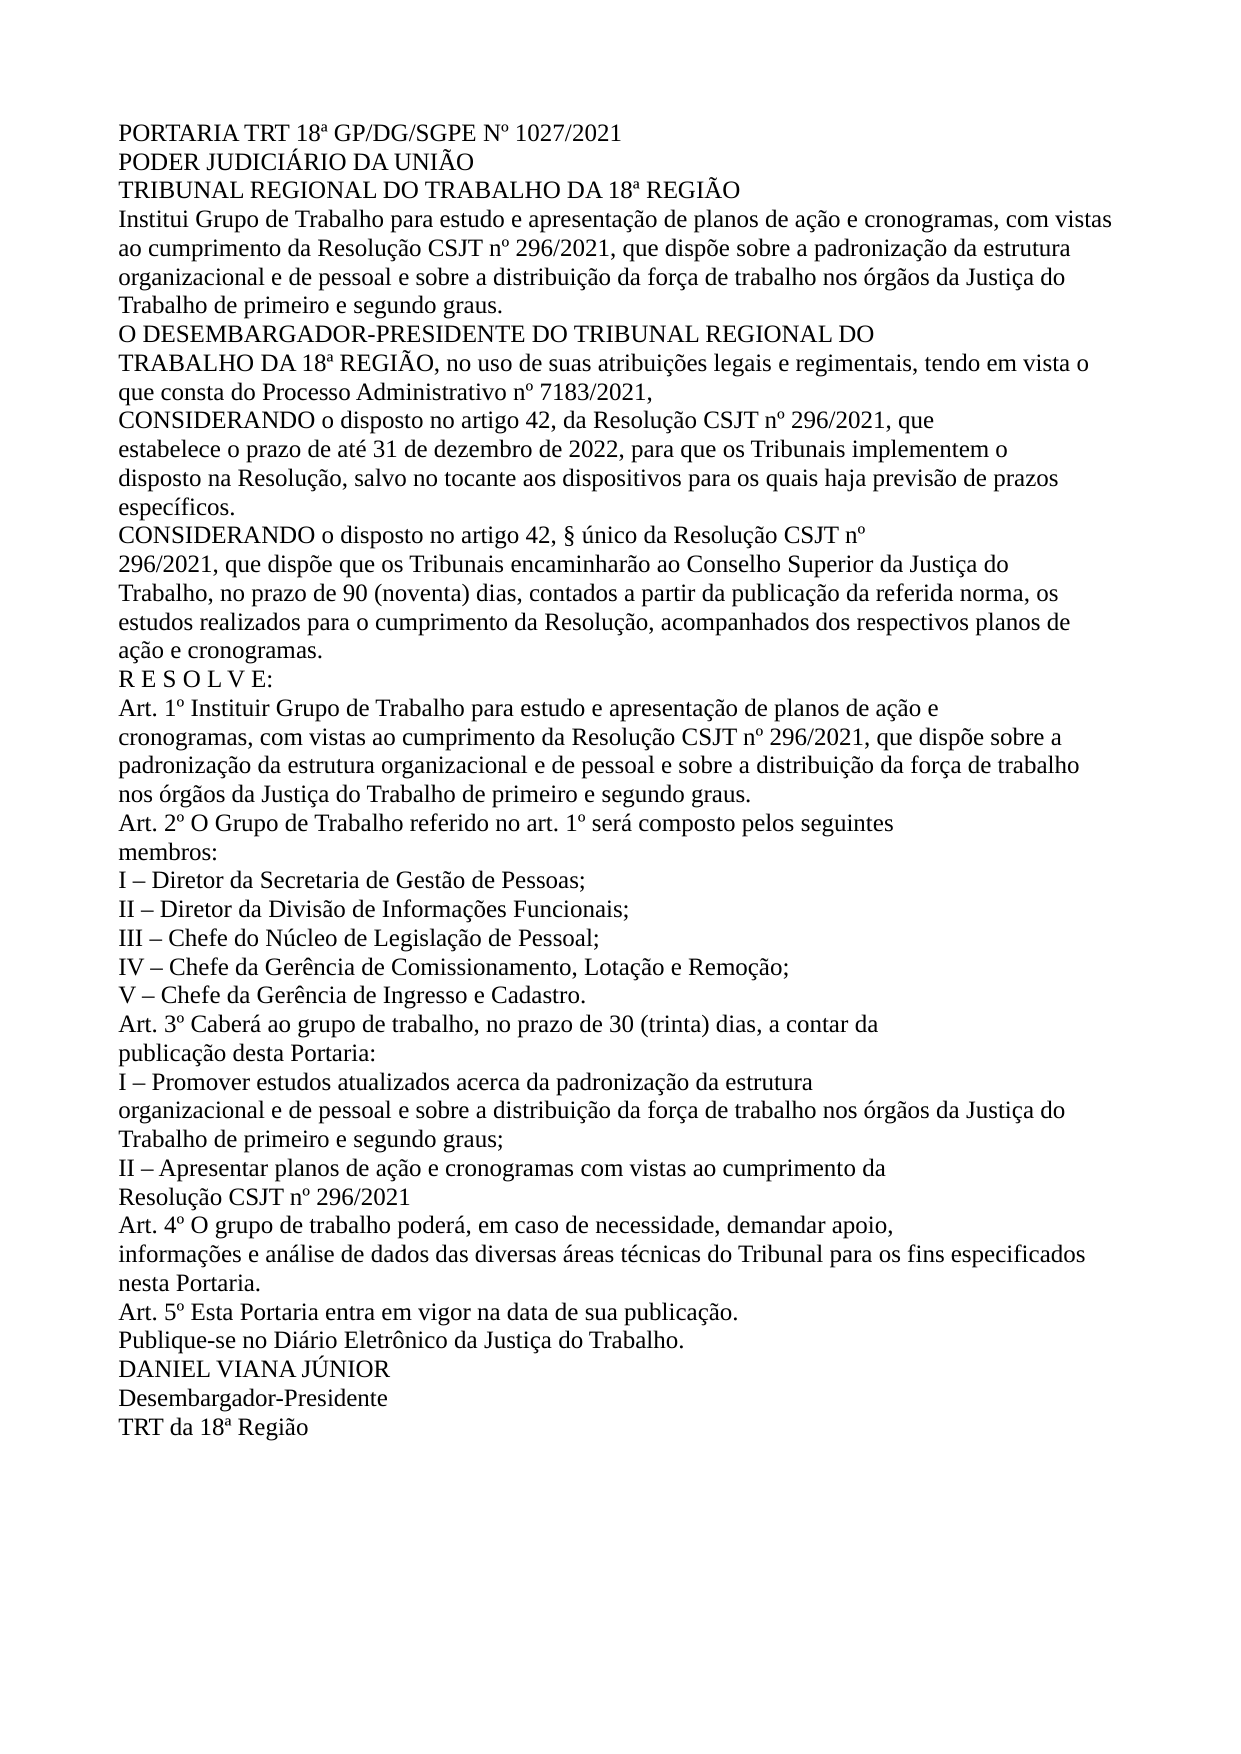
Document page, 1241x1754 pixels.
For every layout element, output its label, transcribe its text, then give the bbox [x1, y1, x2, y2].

text Institui Grupo de Trabalho para estudo e apresentação de planos de ação e cronogramas, com vistas ao cumprimento da Resolução CSJT nº 296/2021, que dispõe sobre a padronização da estrutura organizacional e de pessoal e sobre a distribuição da força de trabalho nos órgãos da Justiça do Trabalho de primeiro e segundo graus. O DESEMBARGADOR-PRESIDENTE DO TRIBUNAL REGIONAL DO TRABALHO DA 18ª REGIÃO, no uso de suas atribuições legais e regimentais, tendo em vista o que consta do Processo Administrativo nº 7183/2021, CONSIDERANDO o disposto no artigo 42, da Resolução CSJT nº 296/2021, que estabelece o prazo de até 31 de dezembro de 2022, para que os Tribunais implementem o disposto na Resolução, salvo no tocante aos dispositivos para os quais haja previsão de prazos específicos. CONSIDERANDO o disposto no artigo 42, § único da Resolução CSJT nº 296/2021, que dispõe que os Tribunais encaminharão ao Conselho Superior da Justiça do Trabalho, no prazo de 90 (noventa) dias, contados a partir da publicação da referida norma, os estudos realizados para o cumprimento da Resolução, acompanhados dos respectivos planos de ação e cronogramas. R E S O L V E: Art. 1º Instituir Grupo de Trabalho para estudo e apresentação de planos de ação e cronogramas, com vistas ao cumprimento da Resolução CSJT nº 296/2021, que dispõe sobre a padronização da estrutura organizacional e de pessoal e sobre a distribuição da força de trabalho nos órgãos da Justiça do Trabalho de primeiro e segundo graus. Art. 2º O Grupo de Trabalho referido no art. 1º será composto pelos seguintes membros: I – Diretor da Secretaria de Gestão de Pessoas; [118, 204, 1122, 894]
text II – Diretor da Divisão de Informações Funcionais; III – Chefe do Núcleo de Legislação de Pessoal; IV – Chefe da Gerência de Comissionamento, Lotação e Remoção; V – Chefe da Gerência de Ingresso e Cadastro. Art. 3º Caberá ao grupo de trabalho, no prazo de 30 (trinta) dias, a contar da publicação desta Portaria: I – Promover estudos atualizados acerca da padronização da estrutura organizacional e de pessoal e sobre a distribuição da força de trabalho nos órgãos da Justiça do Trabalho de primeiro e segundo graus; II – Apresentar planos de ação e cronogramas com vistas ao cumprimento da Resolução CSJT nº 296/2021 Art. 4º O grupo de trabalho poderá, em caso de necessidade, demandar apoio, informações e análise de dados das diversas áreas técnicas do Tribunal para os fins especificados nesta Portaria. Art. 5º Esta Portaria entra em vigor na data de sua publicação. Publique-se no Diário Eletrônico da Justiça do Trabalho. DANIEL VIANA JÚNIOR Desembargador-Presidente TRT da 18ª Região [118, 894, 1122, 1441]
text PORTARIA TRT 18ª GP/DG/SGPE Nº 1027/2021 [118, 118, 1122, 147]
text PODER JUDICIÁRIO DA UNIÃO TRIBUNAL REGIONAL DO TRABALHO DA 18ª REGIÃO [118, 147, 1122, 204]
